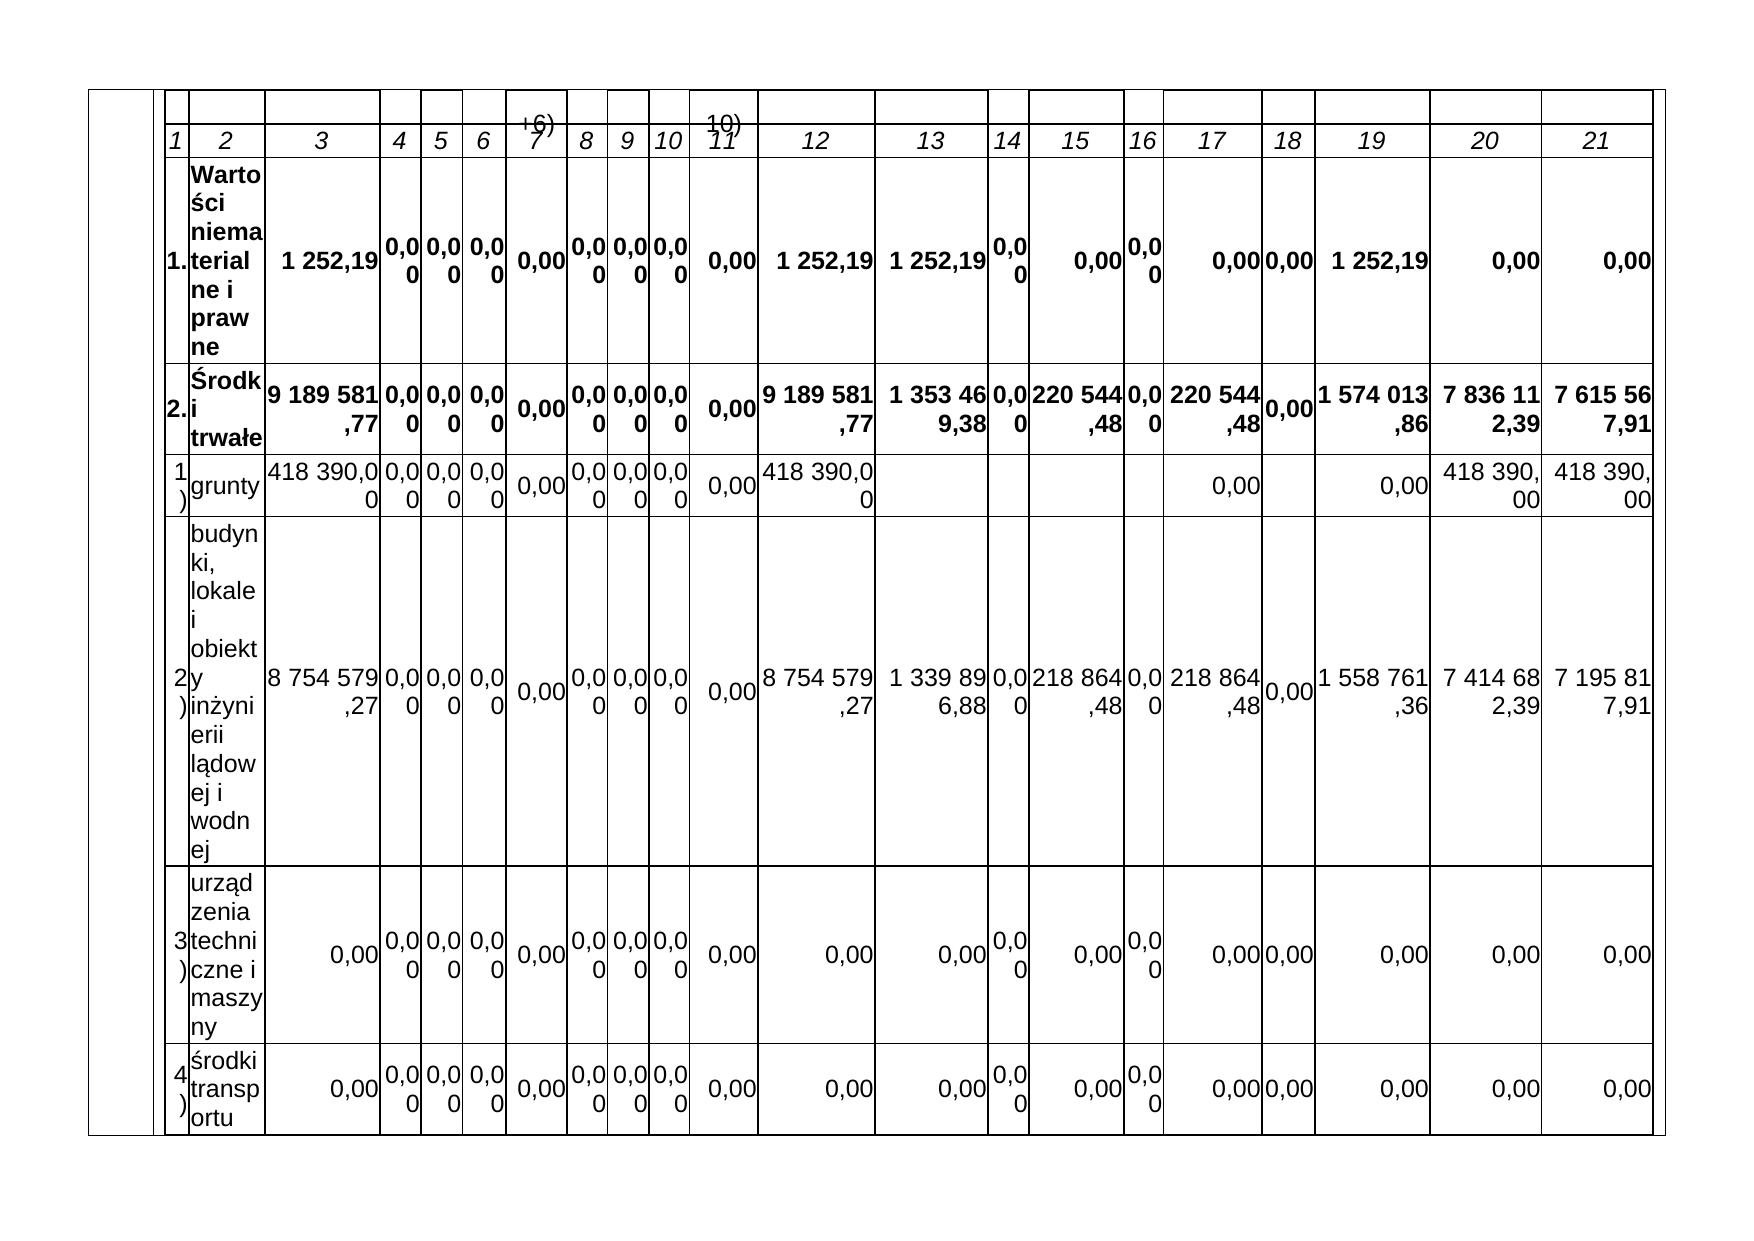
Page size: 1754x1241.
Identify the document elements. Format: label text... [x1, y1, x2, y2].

table_cell 1 [166, 125, 188, 157]
table_cell 0,00 [1125, 158, 1163, 362]
table_cell 20 [1431, 125, 1541, 157]
table_cell 0,00 [568, 455, 607, 516]
table_cell [650, 90, 689, 123]
table_cell 1 339 896,88 [876, 517, 987, 865]
table_cell 0,00 [690, 1044, 757, 1133]
table_cell 14 [989, 125, 1028, 157]
table_cell środki transportu [190, 1044, 264, 1133]
table_cell 7 195 817,91 [1542, 517, 1652, 865]
table_cell [190, 91, 264, 123]
table_cell 0,00 [1125, 1044, 1163, 1133]
table_cell [568, 90, 607, 123]
table_cell 0,00 [568, 867, 607, 1042]
table_cell [1542, 91, 1652, 123]
table_cell 0,00 [381, 364, 420, 453]
table_cell 0,00 [1164, 455, 1261, 516]
table_cell [876, 91, 987, 123]
table_cell [422, 91, 462, 123]
table_cell 2. [166, 364, 188, 453]
table_cell 0,00 [1316, 867, 1429, 1042]
table_cell Ogółem zmniejszenie wartości poczatkowej (8+9+10) [690, 91, 757, 123]
table_cell 0,00 [650, 517, 689, 865]
table_cell 4 [381, 125, 420, 157]
table_cell 0,00 [507, 517, 566, 865]
table_cell 1 558 761,36 [1316, 517, 1429, 865]
table_cell Środki trwałe [190, 364, 264, 453]
table_cell 0,00 [507, 867, 566, 1042]
table_cell 0,00 [463, 455, 505, 516]
table_cell 0,00 [463, 158, 505, 362]
table_cell 15 [1030, 125, 1123, 157]
table_cell 218 864,48 [1030, 517, 1123, 865]
table_cell [1125, 90, 1163, 123]
table_cell 2) [166, 517, 188, 865]
table_cell [608, 91, 648, 123]
table_cell 0,00 [608, 364, 648, 453]
table_cell 418 390,00 [1542, 455, 1652, 516]
table_cell 418 390,00 [1431, 455, 1541, 516]
table_cell 0,00 [608, 867, 648, 1042]
table_cell 0,00 [989, 867, 1028, 1042]
table_cell [1030, 91, 1123, 123]
table_cell Wartości niematerialne i prawne [190, 158, 264, 362]
table_cell 0,00 [1164, 158, 1261, 362]
table_cell 0,00 [1316, 1044, 1429, 1133]
table_cell 0,00 [1263, 158, 1314, 362]
table_cell 0,00 [608, 158, 648, 362]
table_cell 0,00 [876, 867, 987, 1042]
table_cell 0,00 [381, 158, 420, 362]
table_cell 0,00 [463, 517, 505, 865]
table_cell 8 754 579,27 [759, 517, 874, 865]
table_cell [759, 91, 874, 123]
table_cell 0,00 [381, 455, 420, 516]
table_cell 0,00 [507, 364, 566, 453]
table_cell 0,00 [690, 867, 757, 1042]
table_cell 0,00 [650, 867, 689, 1042]
table_cell 0,00 [568, 517, 607, 865]
table_cell [1654, 90, 1665, 1135]
table_cell 0,00 [568, 1044, 607, 1133]
table_cell 0,00 [422, 455, 462, 516]
table_cell 0,00 [1030, 867, 1123, 1042]
table_cell 0,00 [1542, 867, 1652, 1042]
table_cell [1316, 91, 1429, 123]
table_cell 3) [166, 867, 188, 1042]
table_cell [89, 90, 153, 1135]
table_cell 0,00 [608, 517, 648, 865]
table_cell grunty [190, 455, 264, 516]
table_cell 0,00 [650, 455, 689, 516]
table_cell 0,00 [507, 158, 566, 362]
table_cell 11 [690, 125, 757, 157]
table_cell [1125, 455, 1163, 516]
table_cell 10 [650, 125, 689, 157]
table_cell 13 [876, 125, 987, 157]
table_cell 0,00 [1164, 1044, 1261, 1133]
table_cell 0,00 [1263, 1044, 1314, 1133]
table_cell 0,00 [381, 517, 420, 865]
table_cell 0,00 [266, 1044, 379, 1133]
table_cell 0,00 [650, 364, 689, 453]
table_cell 6 [463, 125, 505, 157]
table_cell 0,00 [1431, 867, 1541, 1042]
table_cell 1. [166, 158, 188, 362]
table_cell 5 [422, 125, 462, 157]
table_cell [463, 90, 505, 123]
table_cell 1 252,19 [266, 158, 379, 362]
table_cell 8 [568, 125, 607, 157]
table_cell 7 836 112,39 [1431, 364, 1541, 453]
table_cell 18 [1263, 125, 1314, 157]
table_cell 0,00 [507, 1044, 566, 1133]
table_cell [154, 90, 164, 1135]
table_cell 0,00 [422, 158, 462, 362]
table_cell 0,00 [608, 1044, 648, 1133]
table_cell [1030, 455, 1123, 516]
table_cell 0,00 [989, 364, 1028, 453]
table_cell 0,00 [1030, 1044, 1123, 1133]
table_cell Ogółem zwiększenie wartości początkowej (4+5+6) [507, 91, 566, 123]
table_cell 3 [266, 125, 379, 157]
table_cell [1263, 455, 1314, 516]
table_cell urządzenia techniczne i maszyny [190, 867, 264, 1042]
table_cell 0,00 [381, 867, 420, 1042]
table_cell 0,00 [568, 364, 607, 453]
table_cell 9 [608, 125, 648, 157]
table_cell 0,00 [650, 1044, 689, 1133]
table_cell [266, 91, 379, 123]
table_cell 0,00 [1125, 517, 1163, 865]
table_cell 0,00 [507, 455, 566, 516]
table_cell [876, 455, 987, 516]
table_cell 218 864,48 [1164, 517, 1261, 865]
table_cell 0,00 [1030, 158, 1123, 362]
table_cell 7 414 682,39 [1431, 517, 1541, 865]
table_cell 1) [166, 455, 188, 516]
table_cell 17 [1164, 125, 1261, 157]
table_cell 9 189 581,77 [759, 364, 874, 453]
table_cell 0,00 [876, 1044, 987, 1133]
table_cell budynki, lokale i obiekty inżynierii lądowej i wodnej [190, 517, 264, 865]
table_cell 0,00 [422, 517, 462, 865]
table_cell 0,00 [463, 364, 505, 453]
table_cell 1 252,19 [876, 158, 987, 362]
table_cell 0,00 [690, 517, 757, 865]
table_cell 16 [1125, 125, 1163, 157]
table_cell 0,00 [1431, 158, 1541, 362]
table_cell 418 390,00 [759, 455, 874, 516]
table_cell 0,00 [1263, 364, 1314, 453]
table_cell 0,00 [1263, 517, 1314, 865]
table_cell 220 544,48 [1164, 364, 1261, 453]
table_cell [989, 455, 1028, 516]
table_cell 0,00 [690, 364, 757, 453]
table_cell 21 [1542, 125, 1652, 157]
table_cell 19 [1316, 125, 1429, 157]
table_cell [166, 91, 188, 123]
table_cell 0,00 [989, 517, 1028, 865]
table_cell 2 [190, 125, 264, 157]
table_cell 1 252,19 [759, 158, 874, 362]
table_cell 0,00 [690, 158, 757, 362]
table_cell 0,00 [463, 1044, 505, 1133]
table_cell 0,00 [1316, 455, 1429, 516]
table_cell 7 [507, 125, 566, 157]
table_cell 0,00 [568, 158, 607, 362]
table_cell 7 615 567,91 [1542, 364, 1652, 453]
table_cell 1 252,19 [1316, 158, 1429, 362]
table_cell [381, 90, 420, 123]
table_cell 1 353 469,38 [876, 364, 987, 453]
table_cell 0,00 [422, 1044, 462, 1133]
table_cell 0,00 [1125, 364, 1163, 453]
table_cell [1431, 91, 1541, 123]
table_cell 0,00 [266, 867, 379, 1042]
table_cell 220 544,48 [1030, 364, 1123, 453]
table_cell 8 754 579,27 [266, 517, 379, 865]
table_cell 0,00 [1263, 867, 1314, 1042]
table_cell 9 189 581,77 [266, 364, 379, 453]
table_cell 0,00 [759, 867, 874, 1042]
table_cell 0,00 [690, 455, 757, 516]
table_cell 0,00 [759, 1044, 874, 1133]
table_cell 4) [166, 1044, 188, 1133]
table_cell 418 390,00 [266, 455, 379, 516]
table_cell 0,00 [1542, 1044, 1652, 1133]
table_cell 0,00 [422, 364, 462, 453]
table_cell [989, 90, 1028, 123]
table_cell 0,00 [1542, 158, 1652, 362]
table_cell 0,00 [1164, 867, 1261, 1042]
table_cell 0,00 [1431, 1044, 1541, 1133]
table_cell 0,00 [422, 867, 462, 1042]
table_cell 0,00 [608, 455, 648, 516]
table_cell 0,00 [463, 867, 505, 1042]
table_cell 0,00 [1125, 867, 1163, 1042]
table_cell 0,00 [650, 158, 689, 362]
table_cell 0,00 [989, 1044, 1028, 1133]
table_cell [1263, 91, 1314, 123]
table_cell 0,00 [381, 1044, 420, 1133]
table_cell 0,00 [989, 158, 1028, 362]
table_cell 12 [759, 125, 874, 157]
table_cell 1 574 013,86 [1316, 364, 1429, 453]
table_cell [1164, 91, 1261, 123]
